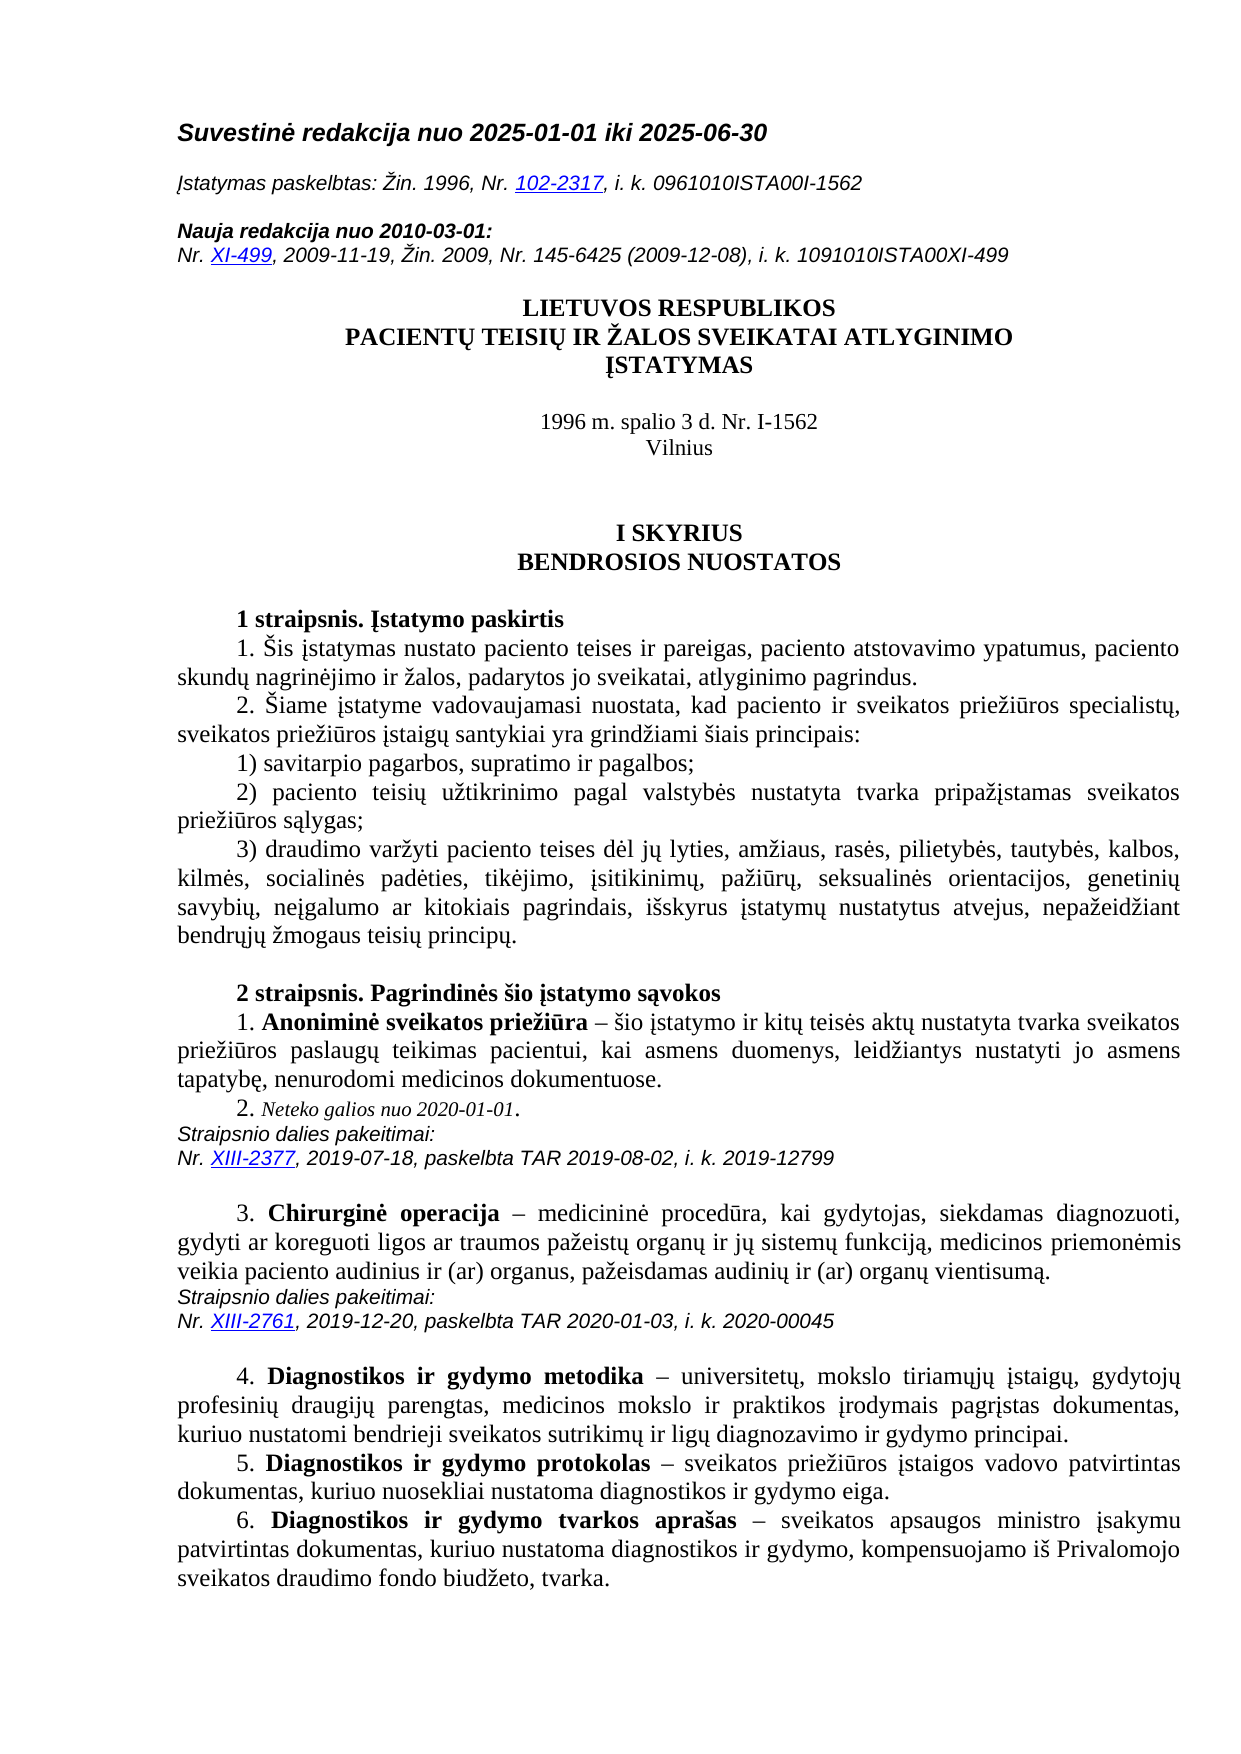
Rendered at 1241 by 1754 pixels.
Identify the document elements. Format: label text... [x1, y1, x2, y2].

text 3. Chirurginė operacija – medicininė procedūra, kai gydytojas, siekdamas diagnozuoti, gydyti ar koreguoti ligos ar traumos pažeistų organų ir jų sistemų funkciją, medicinos priemonėmis veikia paciento audinius ir (ar) organus, pažeisdamas audinių ir (ar) organų vientisumą. [177, 1198, 1181, 1285]
text 5. Diagnostikos ir gydymo protokolas – sveikatos priežiūros įstaigos vadovo patvirtintas dokumentas, kuriuo nuosekliai nustatoma diagnostikos ir gydymo eiga. [177, 1448, 1181, 1505]
text 1. Šis įstatymas nustato paciento teises ir pareigas, paciento atstovavimo ypatumus, paciento skundų nagrinėjimo ir žalos, padarytos jo sveikatai, atlyginimo pagrindus. [177, 633, 1181, 691]
text Straipsnio dalies pakeitimai: [177, 1122, 1181, 1146]
text 2) paciento teisių užtikrinimo pagal valstybės nustatyta tvarka pripažįstamas sveikatos priežiūros sąlygas; [177, 777, 1181, 834]
text Nauja redakcija nuo 2010-03-01: [177, 219, 1181, 243]
text Vilnius [177, 434, 1181, 461]
text LIETUVOS RESPUBLIKOS PACIENTŲ TEISIŲ IR ŽALOS SVEIKATAI ATLYGINIMO ĮSTATYMAS [177, 293, 1181, 379]
text BENDROSIOS NUOSTATOS [177, 547, 1181, 576]
text 1 straipsnis. Įstatymo paskirtis [177, 604, 1181, 633]
text Straipsnio dalies pakeitimai: [177, 1285, 1181, 1309]
text 1. Anoniminė sveikatos priežiūra – šio įstatymo ir kitų teisės aktų nustatyta tvarka sveikatos priežiūros paslaugų teikimas pacientui, kai asmens duomenys, leidžiantys nustatyti jo asmens tapatybę, nenurodomi medicinos dokumentuose. [177, 1007, 1181, 1093]
text Nr. XIII-2761, 2019-12-20, paskelbta TAR 2020-01-03, i. k. 2020-00045 [177, 1309, 1181, 1333]
text 2 straipsnis. Pagrindinės šio įstatymo sąvokos [177, 978, 1181, 1007]
text 3) draudimo varžyti paciento teises dėl jų lyties, amžiaus, rasės, pilietybės, tautybės, kalbos, kilmės, socialinės padėties, tikėjimo, įsitikinimų, pažiūrų, seksualinės orientacijos, genetinių savybių, neįgalumo ar kitokiais pagrindais, išskyrus įstatymų nustatytus atvejus, nepažeidžiant bendrųjų žmogaus teisių principų. [177, 834, 1181, 949]
text 4. Diagnostikos ir gydymo metodika – universitetų, mokslo tiriamųjų įstaigų, gydytojų profesinių draugijų parengtas, medicinos mokslo ir praktikos įrodymais pagrįstas dokumentas, kuriuo nustatomi bendrieji sveikatos sutrikimų ir ligų diagnozavimo ir gydymo principai. [177, 1361, 1181, 1448]
text 6. Diagnostikos ir gydymo tvarkos aprašas – sveikatos apsaugos ministro įsakymu patvirtintas dokumentas, kuriuo nustatoma diagnostikos ir gydymo, kompensuojamo iš Privalomojo sveikatos draudimo fondo biudžeto, tvarka. [177, 1505, 1181, 1591]
text Nr. XI-499, 2009-11-19, Žin. 2009, Nr. 145-6425 (2009-12-08), i. k. 1091010ISTA00XI-499 [177, 243, 1181, 267]
text Įstatymas paskelbtas: Žin. 1996, Nr. 102-2317, i. k. 0961010ISTA00I-1562 [177, 171, 1181, 195]
text Nr. XIII-2377, 2019-07-18, paskelbta TAR 2019-08-02, i. k. 2019-12799 [177, 1146, 1181, 1170]
text Suvestinė redakcija nuo 2025-01-01 iki 2025-06-30 [177, 118, 1181, 147]
text 2. Neteko galios nuo 2020-01-01. [177, 1093, 1181, 1122]
text 1) savitarpio pagarbos, supratimo ir pagalbos; [177, 748, 1181, 777]
text 2. Šiame įstatyme vadovaujamasi nuostata, kad paciento ir sveikatos priežiūros specialistų, sveikatos priežiūros įstaigų santykiai yra grindžiami šiais principais: [177, 691, 1181, 748]
text 1996 m. spalio 3 d. Nr. I-1562 [177, 408, 1181, 434]
text I SKYRIUS [177, 518, 1181, 547]
